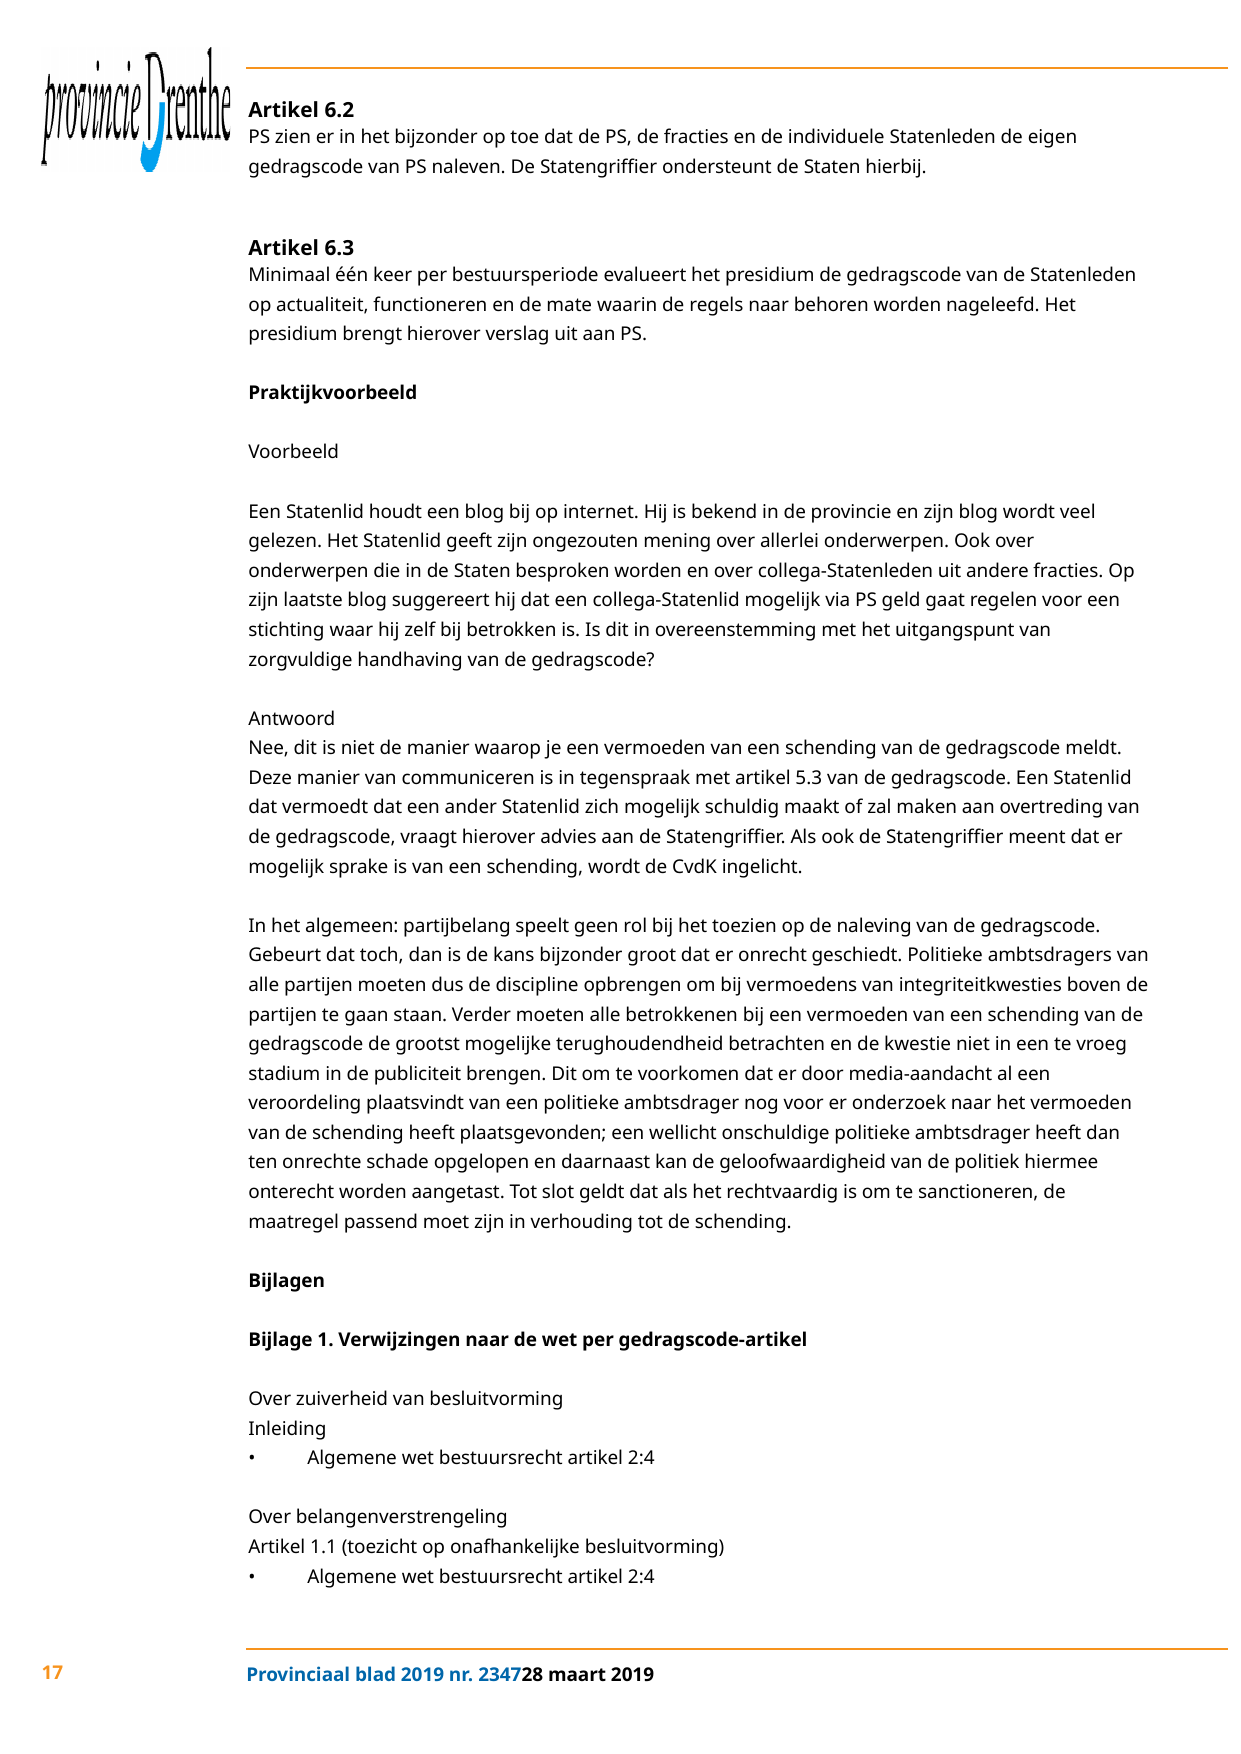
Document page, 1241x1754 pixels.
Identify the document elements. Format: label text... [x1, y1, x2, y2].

text Bijlagen [248, 1267, 1152, 1293]
text Een Statenlid houdt een blog bij op internet. Hij is bekend in de provincie en zijn blog wordt veel gelezen. Het Statenlid geeft zijn ongezouten mening over allerlei onderwerpen. Ook over onderwerpen die in de Staten besproken worden en over collega-Statenleden uit andere fracties. Op zijn laatste blog suggereert hij dat een collega-Statenlid mogelijk via PS geld gaat regelen voor een stichting waar hij zelf bij betrokken is. Is dit in overeenstemming met het uitgangspunt van zorgvuldige handhaving van de gedragscode? [248, 498, 1152, 672]
text Bijlage 1. Verwijzingen naar de wet per gedragscode-artikel [248, 1326, 1152, 1352]
text Inleiding [248, 1415, 1152, 1441]
text Voorbeeld [248, 439, 1152, 464]
list Algemene wet bestuursrecht artikel 2:4 [248, 1444, 1152, 1470]
text Artikel 1.1 (toezicht op onafhankelijke besluitvorming) [248, 1533, 1152, 1559]
text Artikel 6.3 [248, 233, 1152, 261]
text Antwoord [248, 705, 1152, 731]
text PS zien er in het bijzonder op toe dat de PS, de fracties en de individuele Statenleden de eigen gedragscode van PS naleven. De Statengriffier ondersteunt de Staten hierbij. [248, 123, 1152, 178]
text Over zuiverheid van besluitvorming [248, 1385, 1152, 1411]
text In het algemeen: partijbelang speelt geen rol bij het toezien op de naleving van de gedragscode. Gebeurt dat toch, dan is de kans bijzonder groot dat er onrecht geschiedt. Politieke ambtsdragers van alle partijen moeten dus de discipline opbrengen om bij vermoedens van integriteitkwesties boven de partijen te gaan staan. Verder moeten alle betrokkenen bij een vermoeden van een schending van de gedragscode de grootst mogelijke terughoudendheid betrachten en de kwestie niet in een te vroeg stadium in de publiciteit brengen. Dit om te voorkomen dat er door media-aandacht al een veroordeling plaatsvindt van een politieke ambtsdrager nog voor er onderzoek naar het vermoeden van de schending heeft plaatsgevonden; een wellicht onschuldige politieke ambtsdrager heeft dan ten onrechte schade opgelopen en daarnaast kan de geloofwaardigheid van de politiek hiermee onterecht worden aangetast. Tot slot geldt dat als het rechtvaardig is om te sanctioneren, de maatregel passend moet zijn in verhouding tot de schending. [248, 912, 1152, 1234]
picture [41, 47, 231, 172]
text Over belangenverstrengeling [248, 1504, 1152, 1529]
text Nee, dit is niet de manier waarop je een vermoeden van een schending van de gedragscode meldt. Deze manier van communiceren is in tegenspraak met artikel 5.3 van de gedragscode. Een Statenlid dat vermoedt dat een ander Statenlid zich mogelijk schuldig maakt of zal maken aan overtreding van de gedragscode, vraagt hierover advies aan de Statengriffier. Als ook de Statengriffier meent dat er mogelijk sprake is van een schending, wordt de CvdK ingelicht. [248, 734, 1152, 879]
text Minimaal één keer per bestuursperiode evalueert het presidium de gedragscode van de Statenleden op actualiteit, functioneren en de mate waarin de regels naar behoren worden nageleefd. Het presidium brengt hierover verslag uit aan PS. [248, 261, 1152, 346]
list Algemene wet bestuursrecht artikel 2:4 [248, 1563, 1152, 1589]
text Artikel 6.2 [248, 95, 1152, 123]
text Praktijkvoorbeeld [248, 379, 1152, 405]
